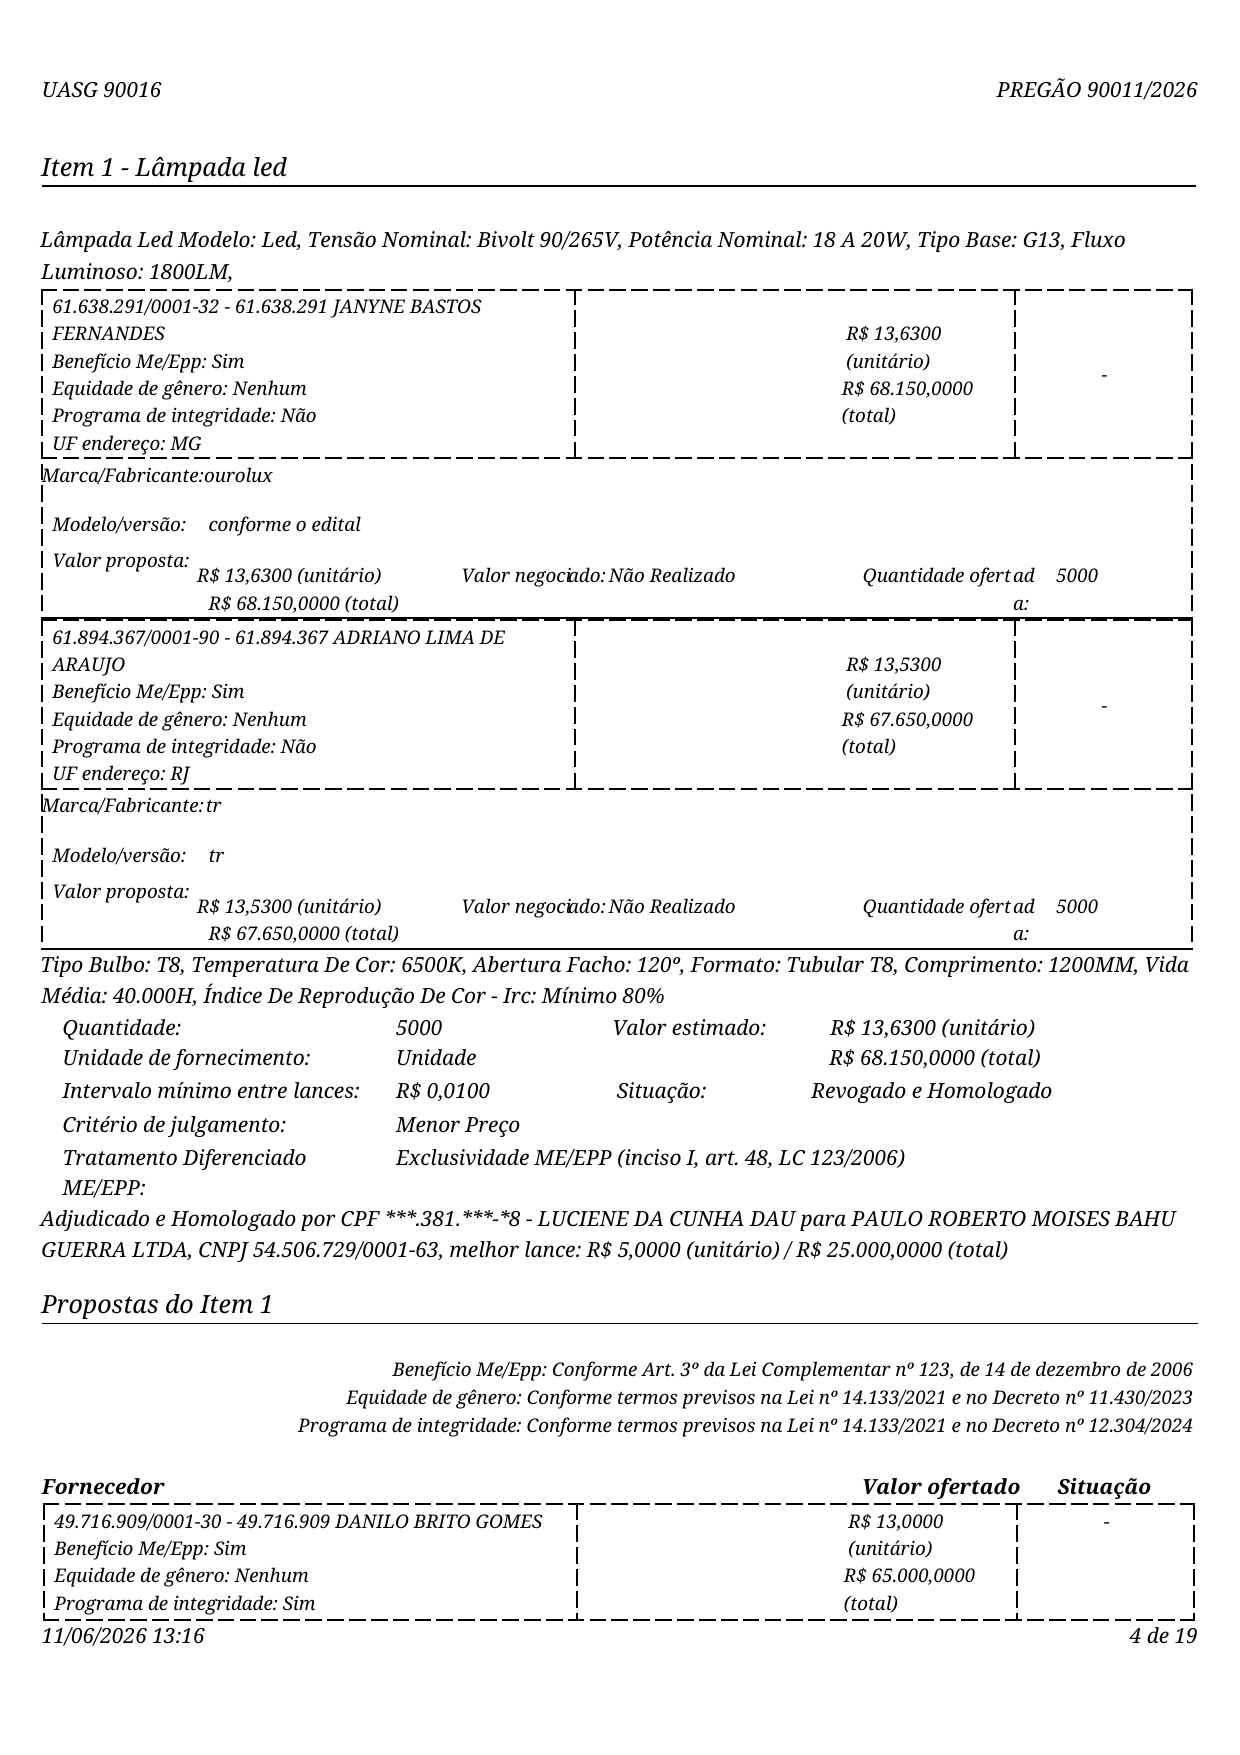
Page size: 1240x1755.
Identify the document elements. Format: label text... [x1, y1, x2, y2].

table_cell 5000 [1046, 558, 1192, 617]
table_cell [1015, 509, 1192, 558]
table_cell Modelo/versão: Valor proposta: [42, 509, 197, 617]
subtitle Item 1 - Lâmpada led [41, 150, 1200, 184]
table_cell [575, 457, 842, 508]
table_cell Quantidade ofert [842, 558, 1014, 617]
table_cell ado: Não Realizado [575, 558, 842, 617]
table_header R$ 13,0000 (unitário) R$ 65.000,0000 (total) [844, 1503, 1017, 1619]
text Tipo Bulbo: T8, Temperatura De Cor: 6500K, Abertura Facho: 120º, Formato: Tubular T8, Comprimento: 1200MM, Vida Média: 40.000H, Índice De Reprodução De Cor - Irc: Mínimo 80% [40, 950, 1200, 1010]
table_header R$ 13,6300 (unitário) R$ 68.150,0000 (total) [842, 289, 1014, 457]
table_cell Unidade de fornecimento: [63, 1043, 396, 1076]
table_header 61.638.291/0001-32 - 61.638.291 JANYNE BASTOS FERNANDES Benefício Me/Epp: Sim Equidade de gênero: Nenhum Programa de integridade: Não UF endereço: MG [42, 289, 575, 457]
table_header - [1017, 1503, 1194, 1619]
table_cell Modelo/versão: Valor proposta: [42, 839, 197, 948]
table_header 5000 Valor estimado: R$ 13,6300 (unitário) [396, 1013, 1055, 1043]
text Fornecedor Valor ofertado Situação [42, 1472, 1200, 1501]
table_cell Marca/Fabricante: ourolux [42, 457, 575, 508]
table_cell conforme o edital [197, 509, 575, 558]
table_cell tr [197, 839, 575, 888]
table_cell [575, 788, 842, 839]
text Adjudicado e Homologado por CPF ***.381.***-*8 - LUCIENE DA CUNHA DAU para PAULO ROBERTO MOISES BAHU GUERRA LTDA, CNPJ 54.506.729/0001-63, melhor lance: R$ 5,0000 (unitário) / R$ 25.000,0000 (total) [40, 1204, 1200, 1263]
subtitle Propostas do Item 1 [41, 1287, 1200, 1321]
table_cell Quantidade ofert [842, 889, 1014, 948]
table_cell R$ 13,6300 (unitário) Valor negoci R$ 68.150,0000 (total) [197, 558, 575, 617]
table_header [575, 619, 842, 788]
text Benefício Me/Epp: Conforme Art. 3º da Lei Complementar nº 123, de 14 de dezembro de 2006 [42, 1356, 1195, 1382]
table_header 49.716.909/0001-30 - 49.716.909 DANILO BRITO GOMES Benefício Me/Epp: Sim Equidade de gênero: Nenhum Programa de integridade: Sim [44, 1503, 577, 1619]
table_cell Menor Preço [396, 1110, 1055, 1143]
table_cell [842, 457, 1014, 508]
table_header - [1015, 619, 1192, 788]
table_cell [1015, 839, 1192, 888]
table_header - [1015, 289, 1192, 457]
text Equidade de gênero: Conforme termos previsos na Lei nº 14.133/2021 e no Decreto nº 11.430/2023 [42, 1384, 1195, 1410]
table_cell Exclusividade ME/EPP (inciso I, art. 48, LC 123/2006) [396, 1143, 1055, 1204]
table_header 61.894.367/0001-90 - 61.894.367 ADRIANO LIMA DE ARAUJO Benefício Me/Epp: Sim Equidade de gênero: Nenhum Programa de integridade: Não UF endereço: RJ [42, 619, 575, 788]
table_cell R$ 13,5300 (unitário) Valor negoci R$ 67.650,0000 (total) [197, 889, 575, 948]
table_cell Tratamento Diferenciado ME/EPP: [63, 1143, 396, 1204]
table_cell Marca/Fabricante: tr [42, 788, 575, 839]
table_cell [1015, 788, 1192, 839]
table_cell Intervalo mínimo entre lances: [63, 1076, 396, 1110]
table_cell [842, 788, 1014, 839]
table_cell 5000 [1046, 889, 1192, 948]
table_cell [842, 509, 1014, 558]
table_header R$ 13,5300 (unitário) R$ 67.650,0000 (total) [842, 619, 1014, 788]
table_header [575, 289, 842, 457]
table_cell Critério de julgamento: [63, 1110, 396, 1143]
table_cell R$ 0,0100 Situação: Revogado e Homologado [396, 1076, 1055, 1110]
table_cell [1015, 457, 1192, 508]
table_cell [575, 839, 842, 888]
table_cell ado: Não Realizado [575, 889, 842, 948]
text Lâmpada Led Modelo: Led, Tensão Nominal: Bivolt 90/265V, Potência Nominal: 18 A 20W, Tipo Base: G13, Fluxo Luminoso: 1800LM, [40, 226, 1200, 285]
table_cell [575, 509, 842, 558]
table_cell ada: [1015, 558, 1046, 617]
table_cell Unidade R$ 68.150,0000 (total) [396, 1043, 1055, 1076]
table_cell ada: [1015, 889, 1046, 948]
text Programa de integridade: Conforme termos previsos na Lei nº 14.133/2021 e no Decreto nº 12.304/2024 [42, 1412, 1195, 1438]
table_header Quantidade: [63, 1013, 396, 1043]
table_header [577, 1503, 844, 1619]
table_cell [842, 839, 1014, 888]
